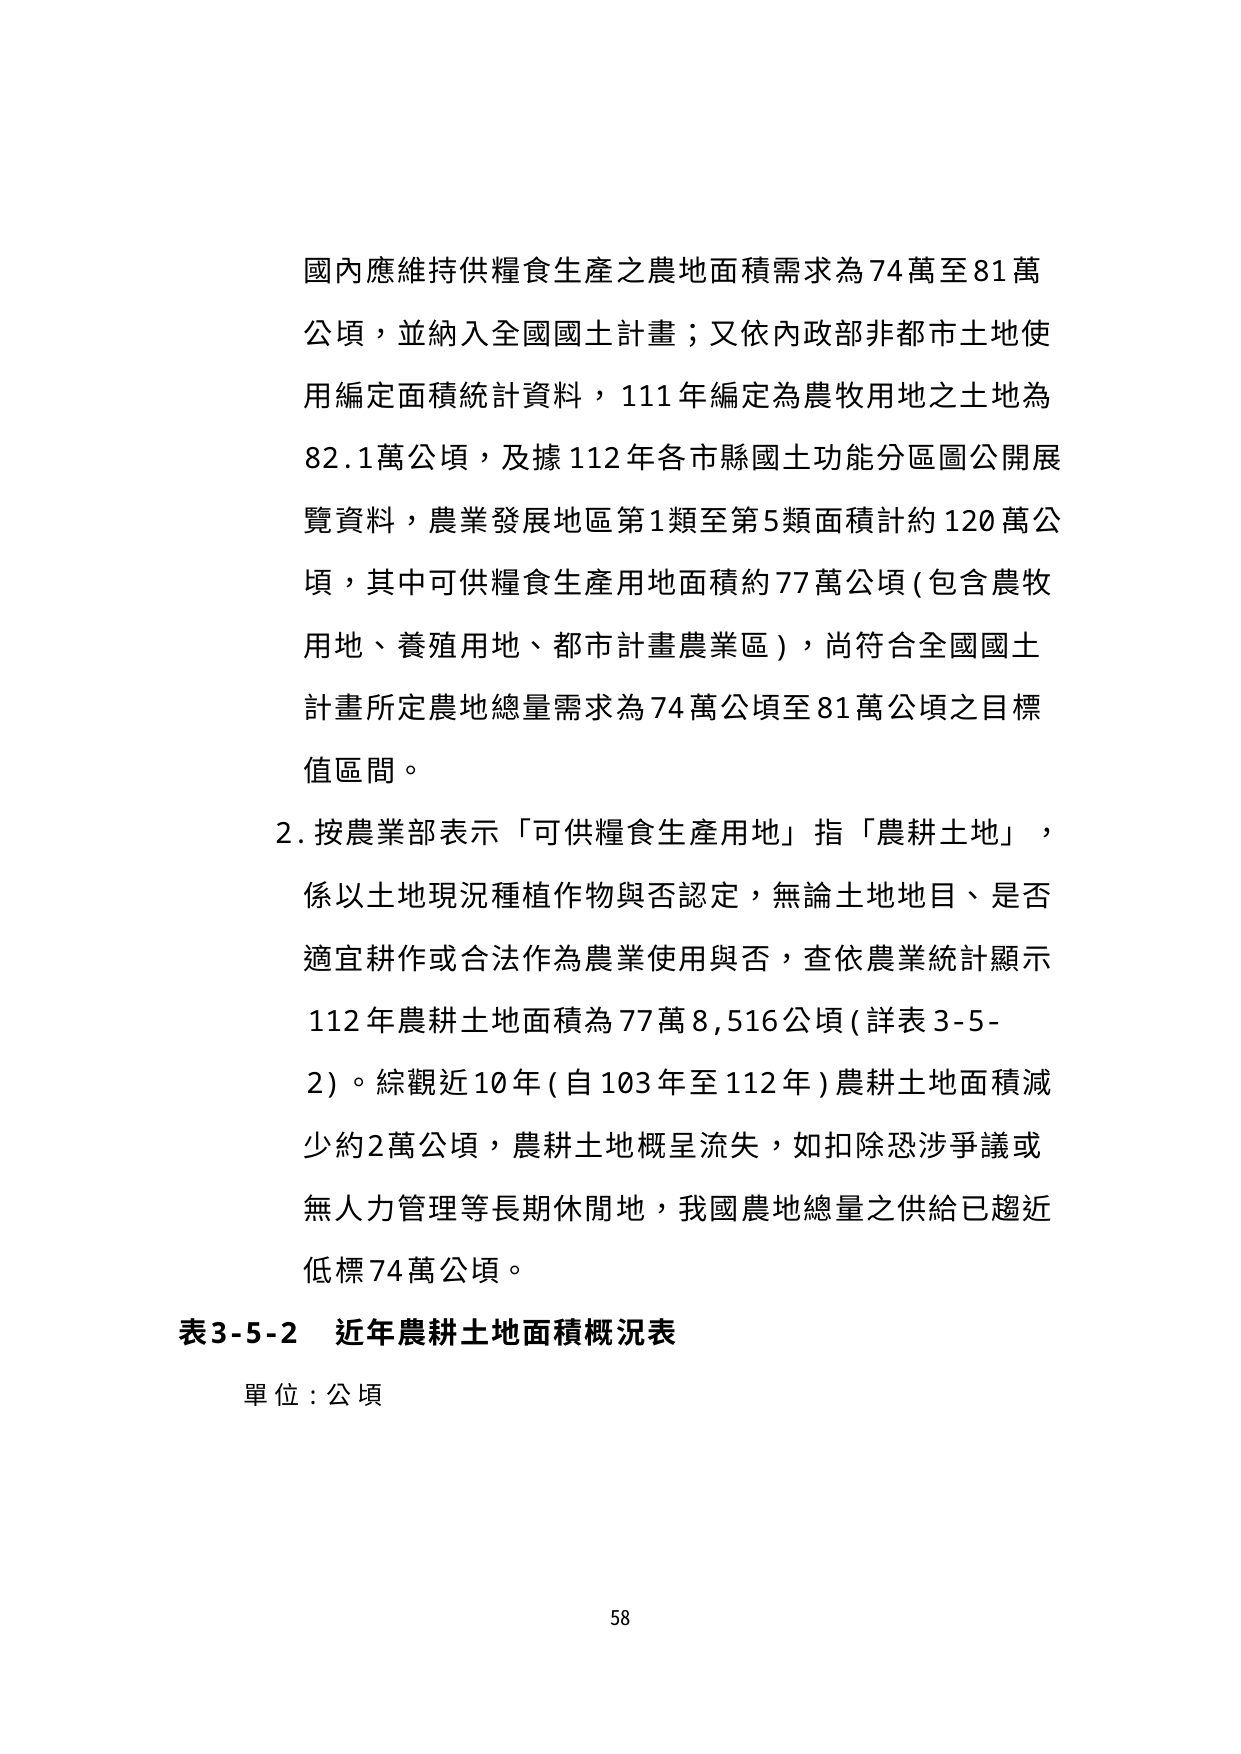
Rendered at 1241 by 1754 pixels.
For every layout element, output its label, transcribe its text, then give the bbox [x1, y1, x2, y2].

text 表3-5-2 近年農耕土地面積概況表 單位:公頃 [133, 1290, 1122, 1415]
text 2.按農業部表示「可供糧食生產用地」指「農耕土地」，係以土地現況種植作物與否認定，無論土地地目、是否適宜耕作或合法作為農業使用與否，查依農業統計顯示112年農耕土地面積為77萬8,516公頃(詳表3-5-2)。綜觀近10年(自103年至112年)農耕土地面積減少約2萬公頃，農耕土地概呈流失，如扣除恐涉爭議或無人力管理等長期休閒地，我國農地總量之供給已趨近低標74萬公頃。 [266, 790, 1063, 1290]
text 1.洽據農業部表示，我國農地需求係依100年委託學者模擬在國外農產品輸入受阻時，以「熱量效率最大化之利用，維持國民每人每日基本熱量及營養結構」前提假設，國內應維持供糧食生產之農地面積需求為74萬至81萬公頃，並納入全國國土計畫；又依內政部非都市土地使用編定面積統計資料，111年編定為農牧用地之土地為82.1萬公頃，及據112年各市縣國土功能分區圖公開展覽資料，農業發展地區第1類至第5類面積計約120萬公頃，其中可供糧食生產用地面積約77萬公頃(包含農牧用地、養殖用地、都市計畫農業區)，尚符合全國國土計畫所定農地總量需求為74萬公頃至81萬公頃之目標值區間。 [266, 227, 1063, 790]
